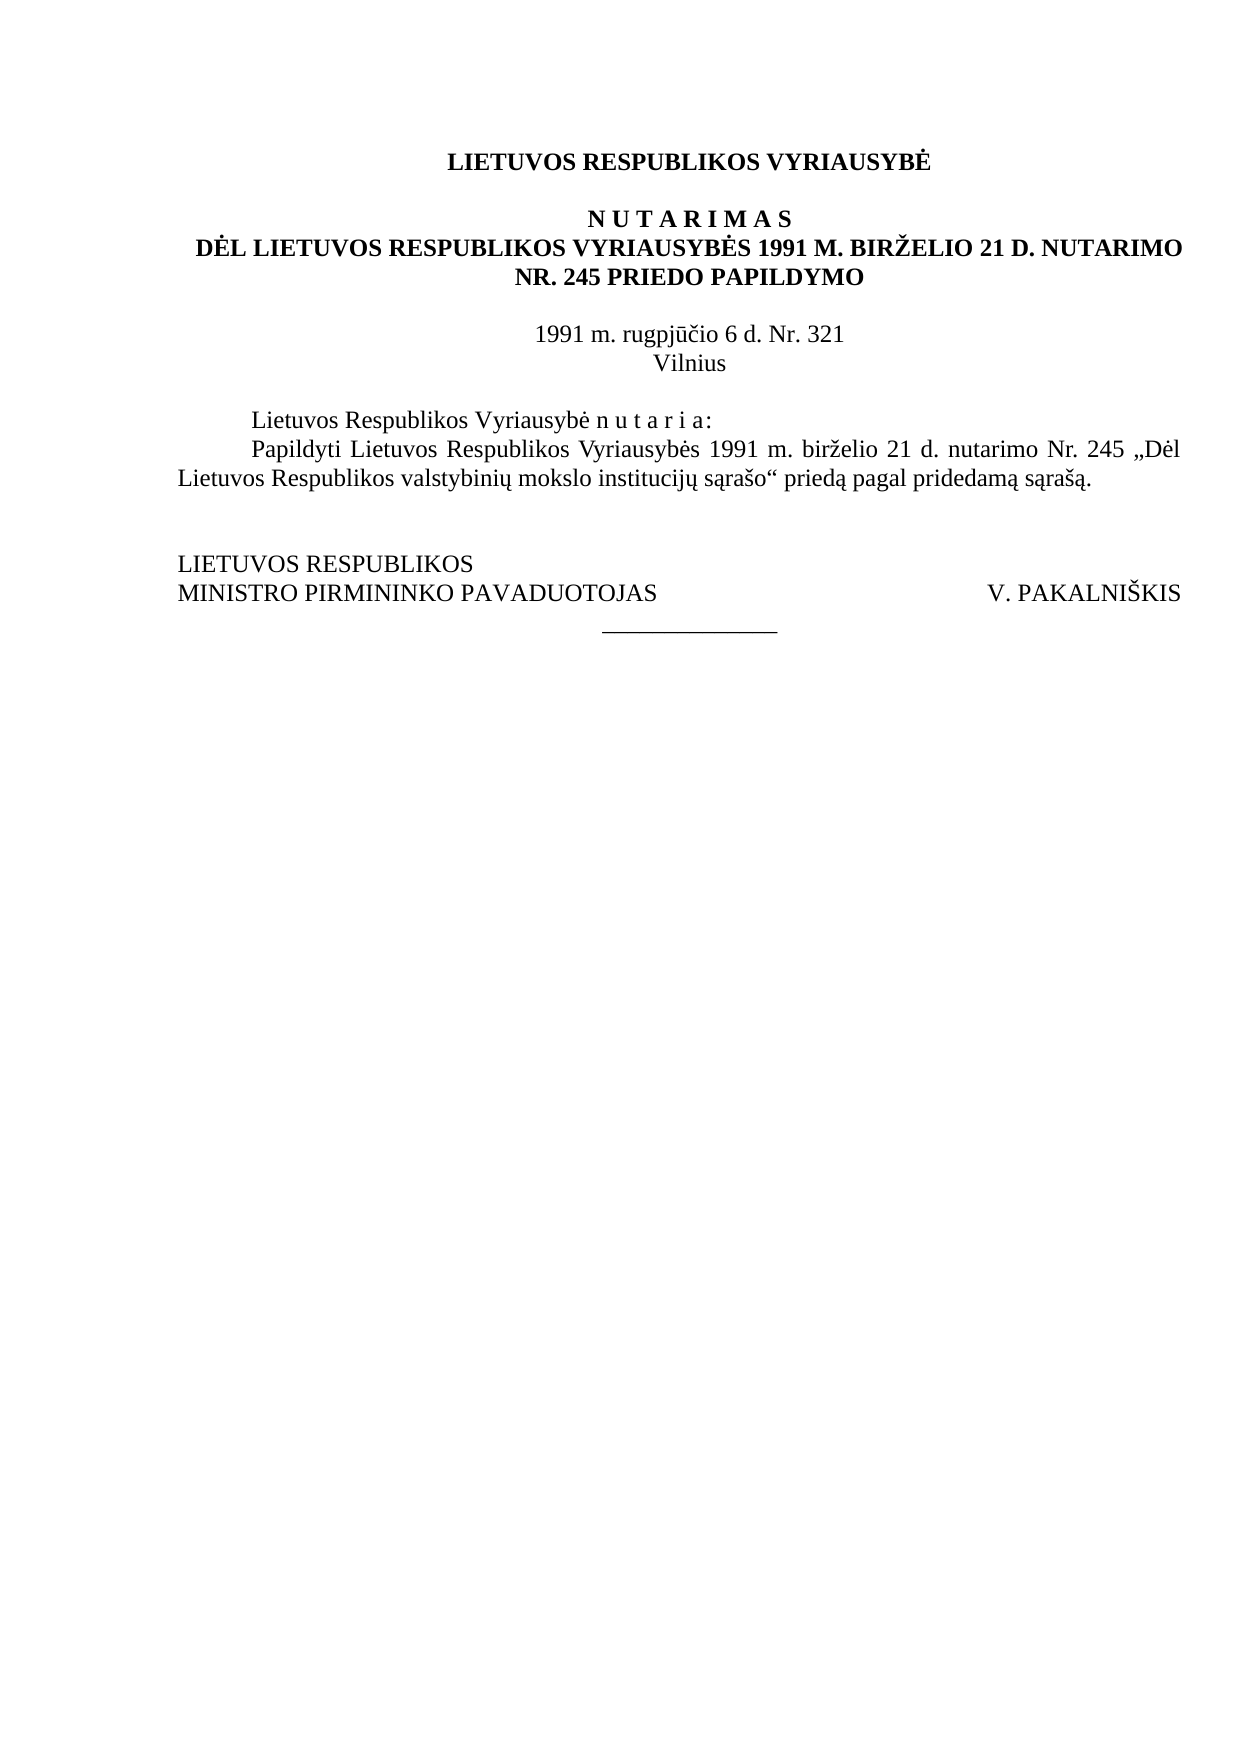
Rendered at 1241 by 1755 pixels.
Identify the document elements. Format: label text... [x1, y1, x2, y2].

text Lietuvos Respublikos Vyriausybė nutaria: [177, 406, 1181, 434]
text ______________ [177, 607, 1202, 636]
text LIETUVOS RESPUBLIKOS VYRIAUSYBĖ [177, 147, 1202, 176]
text N U T A R I M A S [177, 204, 1202, 233]
text LIETUVOS RESPUBLIKOS [177, 549, 1181, 578]
text 1991 m. rugpjūčio 6 d. Nr. 321 [177, 319, 1202, 348]
text DĖL LIETUVOS RESPUBLIKOS VYRIAUSYBĖS 1991 M. BIRŽELIO 21 D. NUTARIMO NR. 245 PRIEDO PAPILDYMO [177, 233, 1202, 291]
text Papildyti Lietuvos Respublikos Vyriausybės 1991 m. birželio 21 d. nutarimo Nr. 245 „Dėl Lietuvos Respublikos valstybinių mokslo institucijų sąrašo“ priedą pagal pridedamą sąrašą. [177, 434, 1181, 492]
text MINISTRO PIRMININKO PAVADUOTOJAS V. PAKALNIŠKIS [177, 578, 1181, 607]
text Vilnius [177, 348, 1202, 377]
